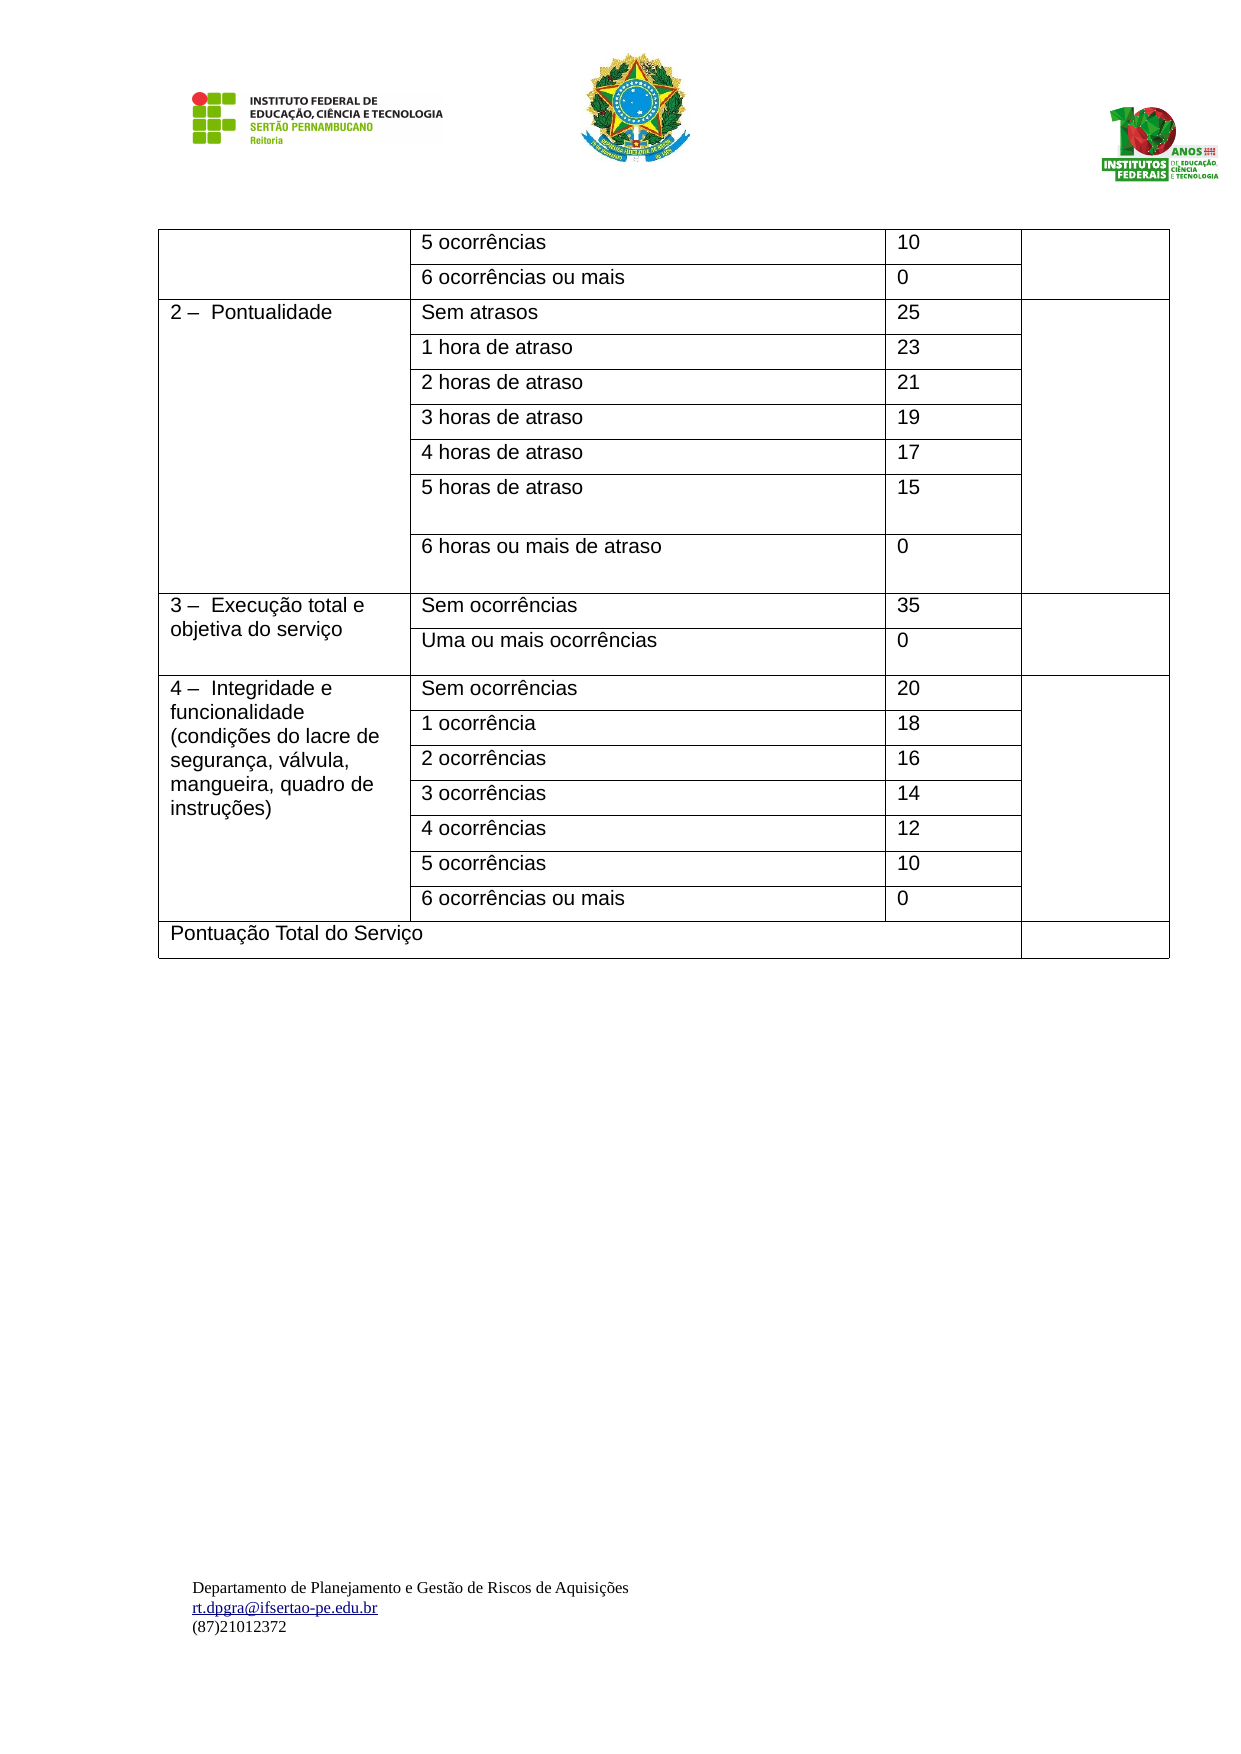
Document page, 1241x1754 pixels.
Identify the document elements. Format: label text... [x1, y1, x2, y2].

table_cell 35 [886, 594, 1021, 628]
table_cell 6 horas ou mais de atraso [411, 535, 885, 592]
table_cell 3 horas de atraso [411, 405, 885, 439]
table_cell 20 [886, 676, 1021, 710]
table_cell Sem ocorrências [411, 676, 885, 710]
table_cell 5 ocorrências [411, 852, 885, 886]
table_cell 0 [886, 535, 1021, 592]
table_cell 6 ocorrências ou mais [411, 265, 885, 299]
table_cell Uma ou mais ocorrências [411, 629, 885, 675]
table_cell 25 [886, 300, 1021, 334]
table_cell 5 ocorrências [411, 230, 885, 264]
table_cell Pontuação Total do Serviço [159, 922, 1021, 958]
table_cell 18 [886, 711, 1021, 745]
table_cell [1022, 594, 1169, 675]
table_cell 0 [886, 265, 1021, 299]
table_cell 5 horas de atraso [411, 475, 885, 533]
table_cell 1 ocorrência [411, 711, 885, 745]
table_cell 2 ocorrências [411, 746, 885, 780]
table_cell 15 [886, 475, 1021, 533]
table_cell 1 hora de atraso [411, 335, 885, 369]
table_cell 2 – Pontualidade [159, 300, 410, 592]
table_cell 23 [886, 335, 1021, 369]
table_cell 17 [886, 440, 1021, 474]
table_cell 19 [886, 405, 1021, 439]
table_cell 0 [886, 629, 1021, 675]
table_cell 6 ocorrências ou mais [411, 887, 885, 921]
table_cell 10 [886, 230, 1021, 264]
table_cell 4 horas de atraso [411, 440, 885, 474]
table_cell [159, 230, 410, 299]
table_cell 21 [886, 370, 1021, 404]
table_cell 2 horas de atraso [411, 370, 885, 404]
table_cell 3 – Execução total e objetiva do serviço [159, 594, 410, 675]
table_cell [1022, 300, 1169, 592]
table_cell 4 ocorrências [411, 816, 885, 851]
table_cell Sem ocorrências [411, 594, 885, 628]
picture [580, 53, 690, 162]
table_cell 16 [886, 746, 1021, 780]
table_cell 10 [886, 852, 1021, 886]
table_cell 3 ocorrências [411, 781, 885, 815]
table_cell 14 [886, 781, 1021, 815]
table_cell Sem atrasos [411, 300, 885, 334]
table_cell [1022, 230, 1169, 299]
table_cell 12 [886, 816, 1021, 851]
picture [192, 92, 443, 145]
table_cell [1022, 676, 1169, 921]
table_cell [1022, 922, 1169, 958]
table_cell 4 – Integridade e funcionalidade (condições do lacre de segurança, válvula, mangueira, quadro de instruções) [159, 676, 410, 921]
table_cell 0 [886, 887, 1021, 921]
